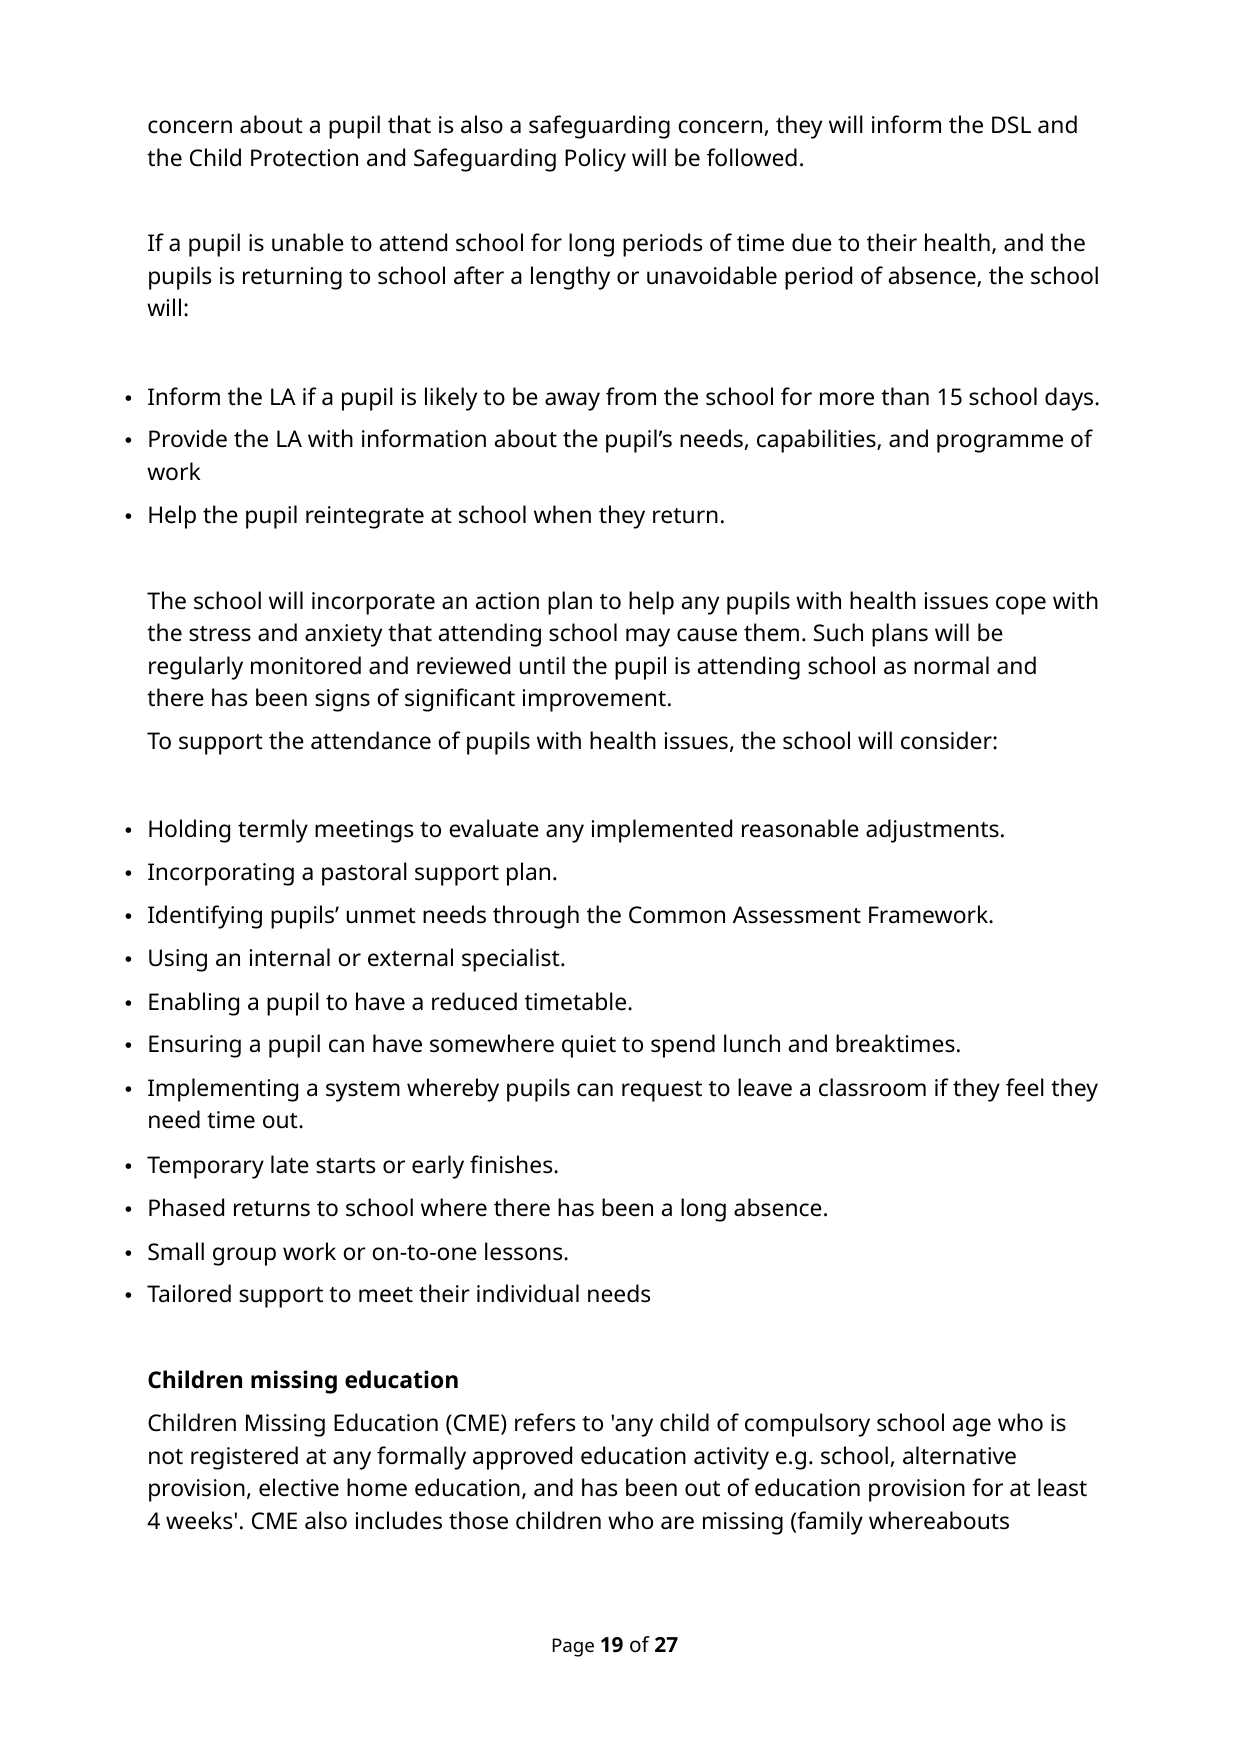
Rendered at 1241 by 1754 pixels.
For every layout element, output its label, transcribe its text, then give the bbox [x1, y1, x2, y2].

list Small group work or on-to-one lessons. [124, 1235, 1101, 1267]
list Using an internal or external specialist. [124, 942, 1101, 974]
subtitle Children missing education [147, 1364, 1101, 1396]
list Ensuring a pupil can have somewhere quiet to spend lunch and breaktimes. [124, 1028, 1101, 1060]
list Holding termly meetings to evaluate any implemented reasonable adjustments. [124, 813, 1101, 844]
list Inform the LA if a pupil is likely to be away from the school for more than 15 school days. [124, 380, 1101, 412]
list Incorporating a pastoral support plan. [124, 856, 1101, 888]
text To support the attendance of pupils with health issues, the school will consider: [147, 725, 1101, 757]
list Implementing a system whereby pupils can request to leave a classroom if they feel they need time out. [124, 1071, 1101, 1135]
list Identifying pupils’ unmet needs through the Common Assessment Framework. [124, 899, 1101, 931]
list Phased returns to school where there has been a long absence. [124, 1192, 1101, 1224]
list Provide the LA with information about the pupil’s needs, capabilities, and programme of work [124, 423, 1101, 487]
list Temporary late starts or early finishes. [124, 1149, 1101, 1181]
list Enabling a pupil to have a reduced timetable. [124, 985, 1101, 1017]
text concern about a pupil that is also a safeguarding concern, they will inform the DSL and the Child Protection and Safeguarding Policy will be followed. [147, 109, 1101, 173]
text Children Missing Education (CME) refers to 'any child of compulsory school age who is not registered at any formally approved education activity e.g. school, alternative provision, elective home education, and has been out of education provision for at least 4 weeks'. CME also includes those children who are missing (family whereabouts [147, 1407, 1101, 1536]
text The school will incorporate an action plan to help any pupils with health issues cope with the stress and anxiety that attending school may cause them. Such plans will be regularly monitored and reviewed until the pupil is attending school as normal and there has been signs of significant improvement. [147, 585, 1101, 713]
text If a pupil is unable to attend school for long periods of time due to their health, and the pupils is returning to school after a lengthy or unavoidable period of absence, the school will: [147, 227, 1101, 324]
list Help the pupil reintegrate at school when they return. [124, 499, 1101, 530]
list Tailored support to meet their individual needs [124, 1278, 1101, 1310]
